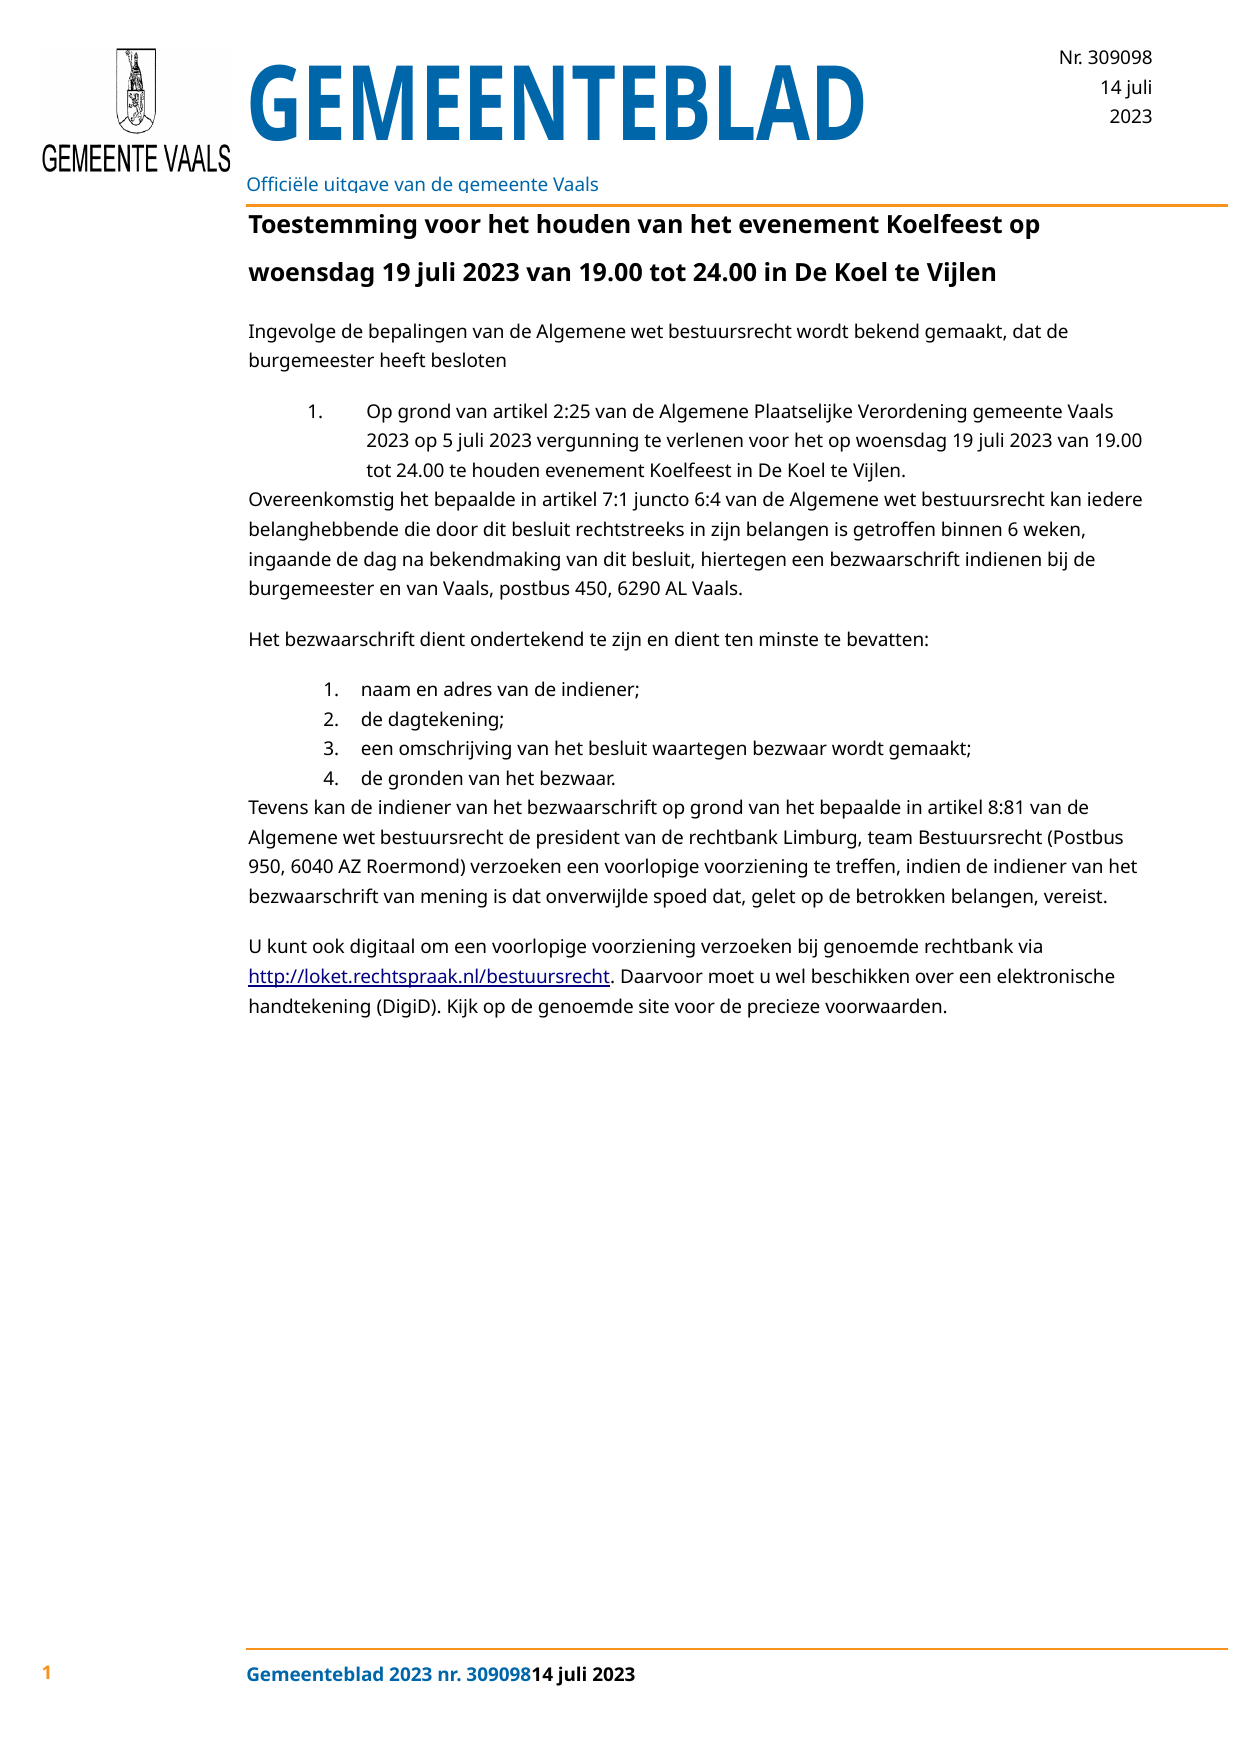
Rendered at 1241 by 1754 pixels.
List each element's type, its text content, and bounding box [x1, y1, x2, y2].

list de gronden van het bezwaar. [323, 765, 1152, 791]
text Tevens kan de indiener van het bezwaarschrift op grond van het bepaalde in artikel 8:81 van de Algemene wet bestuursrecht de president van de rechtbank Limburg, team Bestuursrecht (Postbus 950, 6040 AZ Roermond) verzoeken een voorlopige voorziening te treffen, indien de indiener van het bezwaarschrift van mening is dat onverwijlde spoed dat, gelet op de betrokken belangen, vereist. [248, 794, 1152, 909]
text U kunt ook digitaal om een voorlopige voorziening verzoeken bij genoemde rechtbank via http://loket.rechtspraak.nl/bestuursrecht. Daarvoor moet u wel beschikken over een elektronische handtekening (DigiD). Kijk op de genoemde site voor de precieze voorwaarden. [248, 934, 1152, 1019]
text Overeenkomstig het bepaalde in artikel 7:1 juncto 6:4 van de Algemene wet bestuursrecht kan iedere belanghebbende die door dit besluit rechtstreeks in zijn belangen is getroffen binnen 6 weken, ingaande de dag na bekendmaking van dit besluit, hiertegen een bezwaarschrift indienen bij de burgemeester en van Vaals, postbus 450, 6290 AL Vaals. [248, 487, 1152, 601]
list Op grond van artikel 2:25 van de Algemene Plaatselijke Verordening gemeente Vaals 2023 op 5 juli 2023 vergunning te verlenen voor het op woensdag 19 juli 2023 van 19.00 tot 24.00 te houden evenement Koelfeest in De Koel te Vijlen. [307, 398, 1152, 483]
list een omschrijving van het besluit waartegen bezwaar wordt gemaakt; [323, 735, 1152, 761]
text Het bezwaarschrift dient ondertekend te zijn en dient ten minste te bevatten: [248, 626, 1152, 652]
list de dagtekening; [323, 706, 1152, 732]
list naam en adres van de indiener; [323, 676, 1152, 702]
text Ingevolge de bepalingen van de Algemene wet bestuursrecht wordt bekend gemaakt, dat de burgemeester heeft besloten [248, 318, 1152, 373]
text Toestemming voor het houden van het evenement Koelfeest op woensdag 19 juli 2023 van 19.00 tot 24.00 in De Koel te Vijlen [248, 207, 1152, 288]
picture [41, 47, 231, 172]
